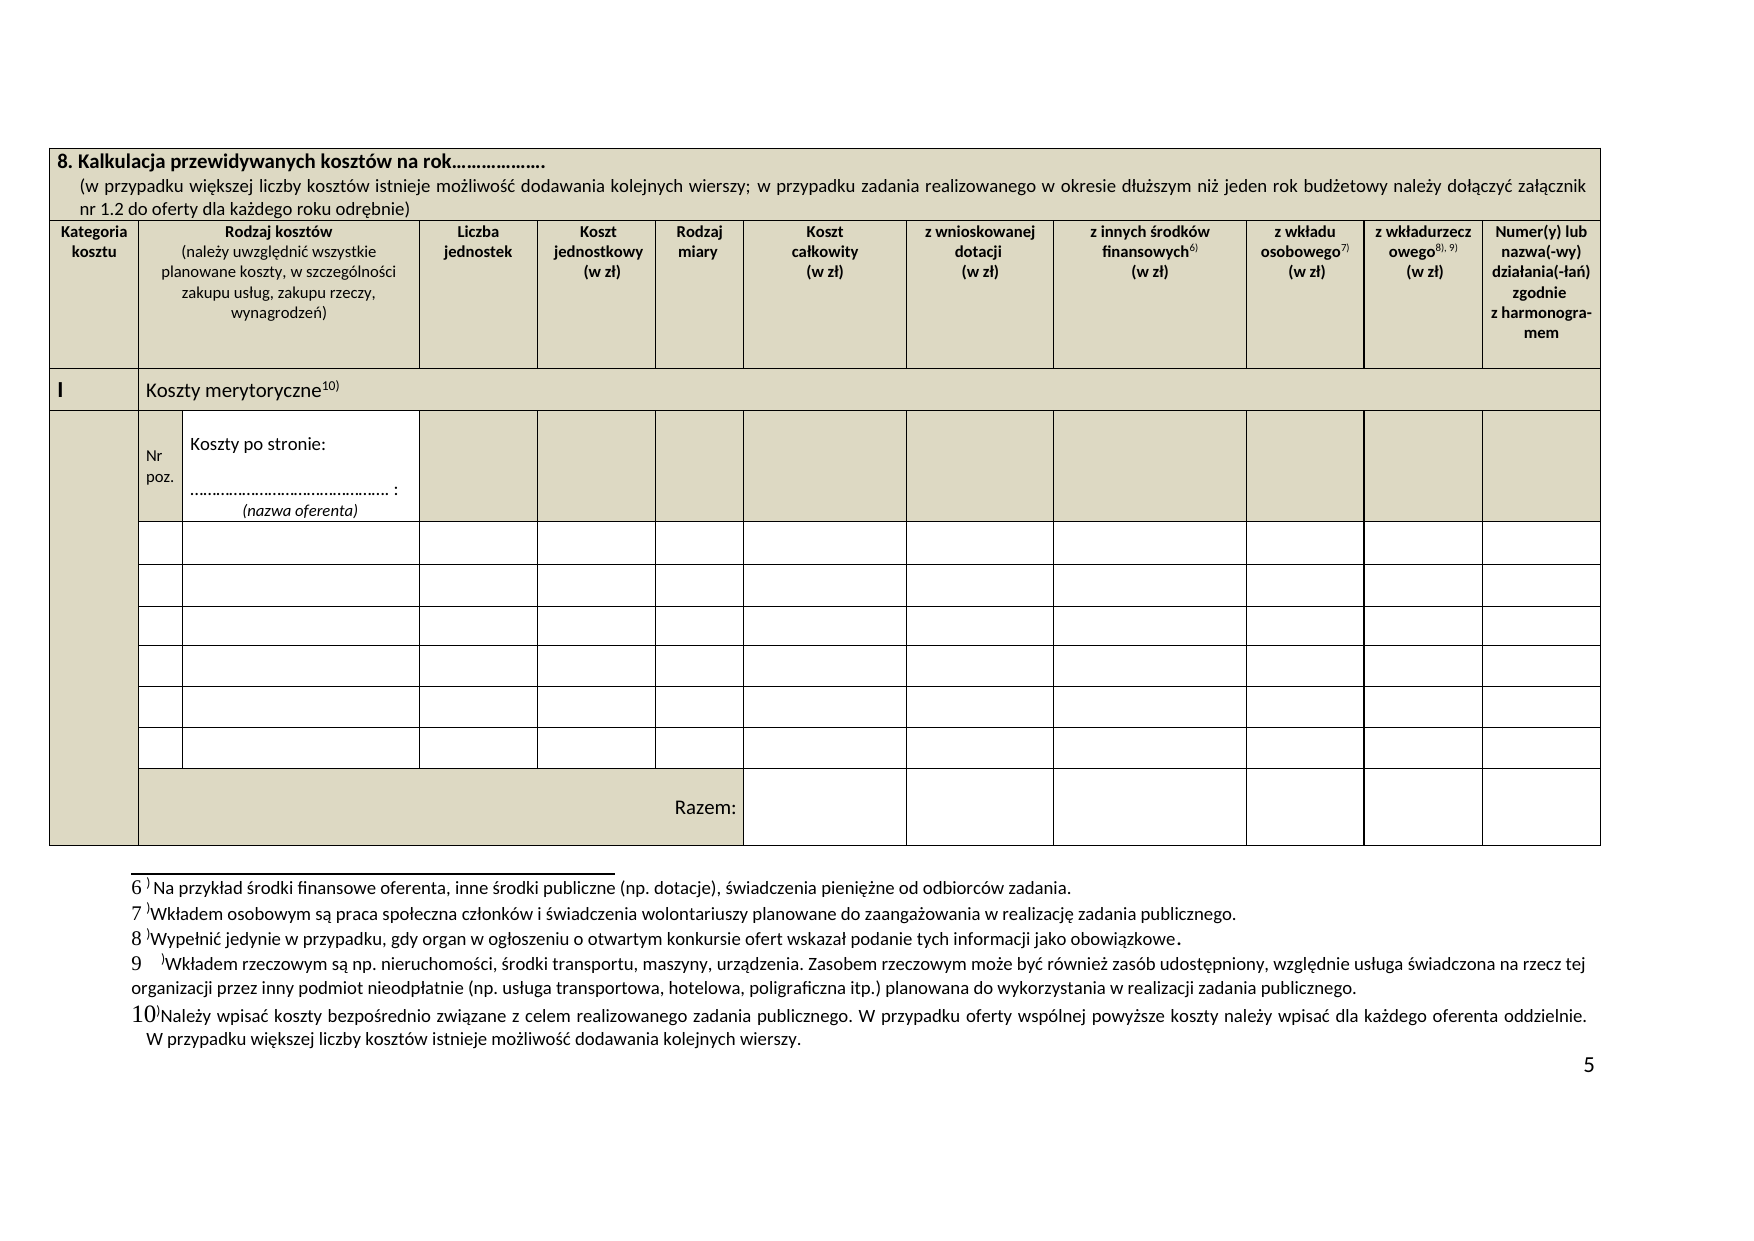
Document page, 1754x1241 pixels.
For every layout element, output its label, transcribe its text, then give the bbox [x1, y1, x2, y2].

table_cell z wnioskowanej dotacji (w zł) [907, 221, 1053, 368]
table_cell [1483, 411, 1600, 521]
table_cell [1247, 790, 1363, 845]
table_cell Rodzaj kosztów (należy uwzględnić wszystkie planowane koszty, w szczególności zakupu usług, zakupu rzeczy, wynagrodzeń) [139, 221, 419, 368]
table_cell [183, 565, 419, 606]
table_cell [907, 522, 1053, 564]
table_cell [907, 411, 1053, 521]
table_cell [1247, 607, 1363, 645]
table_cell [907, 687, 1053, 727]
table_cell [1365, 728, 1482, 768]
table_cell [538, 687, 655, 727]
table_cell Nr poz. [139, 411, 182, 521]
table_cell [183, 522, 419, 564]
table_cell z wkładu osobowego) (w zł) [1247, 221, 1363, 368]
table_cell [1483, 565, 1600, 606]
table_cell [1365, 646, 1482, 686]
table_cell Numer(y) lub nazwa(-wy) działania(-łań) zgodnie z harmonogra-mem [1483, 221, 1600, 368]
table_cell [538, 565, 655, 606]
table_cell [1054, 522, 1246, 564]
table_cell [656, 565, 743, 606]
table_cell [907, 728, 1053, 768]
table_cell [420, 646, 537, 686]
table_cell [744, 769, 906, 789]
table_cell [744, 728, 906, 768]
table_cell [907, 790, 1053, 845]
table_cell [907, 769, 1053, 789]
table_cell [139, 565, 182, 606]
table_cell [1054, 607, 1246, 645]
table_cell Koszt całkowity (w zł) [744, 221, 906, 368]
table_cell [1483, 790, 1600, 845]
table_cell [1054, 790, 1246, 845]
table_cell [538, 522, 655, 564]
table_cell Kategoria kosztu [50, 221, 138, 368]
table_cell [1483, 522, 1600, 564]
table_cell [1247, 769, 1363, 789]
table_cell [1365, 565, 1482, 606]
table_cell [1365, 687, 1482, 727]
table_cell [420, 411, 537, 521]
table_cell [1483, 728, 1600, 768]
table_cell [656, 646, 743, 686]
table_cell [183, 646, 419, 686]
table_cell [907, 607, 1053, 645]
table_cell Razem: [139, 769, 743, 845]
table_cell [744, 607, 906, 645]
table_cell Rodzaj miary [656, 221, 743, 368]
table_cell [139, 607, 182, 645]
table_cell [907, 646, 1053, 686]
table_cell [1483, 687, 1600, 727]
table_cell [1365, 522, 1482, 564]
table_cell Liczba jednostek [420, 221, 537, 368]
table_cell [538, 646, 655, 686]
table_cell [1054, 411, 1246, 521]
table_cell [1054, 565, 1246, 606]
table_cell [1247, 565, 1363, 606]
table_cell [183, 687, 419, 727]
table_cell [538, 607, 655, 645]
table_cell [1483, 646, 1600, 686]
table_cell [183, 728, 419, 768]
table_cell Koszty merytoryczne) [139, 369, 1600, 410]
table_cell z wkładurzeczowego), ) (w zł) [1365, 221, 1482, 368]
table_cell [1054, 687, 1246, 727]
table_cell [139, 687, 182, 727]
table_cell [656, 728, 743, 768]
table_cell [420, 607, 537, 645]
table_cell [1365, 769, 1482, 789]
table_cell [744, 411, 906, 521]
table_cell [183, 607, 419, 645]
table_cell [1247, 522, 1363, 564]
table_cell [1247, 728, 1363, 768]
table_cell Koszty po stronie: ………………………………………. : (nazwa oferenta) [183, 411, 419, 521]
table_cell [139, 522, 182, 564]
table_cell [420, 687, 537, 727]
table_cell [1247, 411, 1363, 521]
table_cell [744, 790, 906, 845]
table_cell [744, 646, 906, 686]
table_cell [538, 411, 655, 521]
table_cell I [50, 369, 138, 410]
table_cell [420, 728, 537, 768]
table_cell [1054, 769, 1246, 789]
table_cell [907, 565, 1053, 606]
table_cell [1054, 728, 1246, 768]
table_cell [538, 728, 655, 768]
table_cell [1365, 411, 1482, 521]
table_cell [1483, 769, 1600, 789]
table_cell z innych środków finansowych) (w zł) [1054, 221, 1246, 368]
table_cell [139, 646, 182, 686]
table_cell [656, 687, 743, 727]
table_cell [1054, 646, 1246, 686]
table_cell [656, 522, 743, 564]
table_cell [744, 522, 906, 564]
table_cell [744, 565, 906, 606]
table_cell [656, 411, 743, 521]
table_cell [139, 728, 182, 768]
table_cell [1483, 607, 1600, 645]
table_cell [744, 687, 906, 727]
table_cell [420, 522, 537, 564]
table_header 8. Kalkulacja przewidywanych kosztów na rok………………. (w przypadku większej liczby kosztów istnieje możliwość dodawania kolejnych wierszy; w przypadku zadania realizowanego w okresie dłuższym niż jeden rok budżetowy należy dołączyć załącznik nr 1.2 do oferty dla każdego roku odrębnie) [50, 149, 1600, 220]
table_cell [1365, 790, 1482, 845]
table_cell [420, 565, 537, 606]
table_cell [1365, 607, 1482, 645]
table_cell [1247, 646, 1363, 686]
table_cell [50, 411, 138, 845]
table_cell [656, 607, 743, 645]
table_cell [1247, 687, 1363, 727]
table_cell Koszt jednostkowy (w zł) [538, 221, 655, 368]
